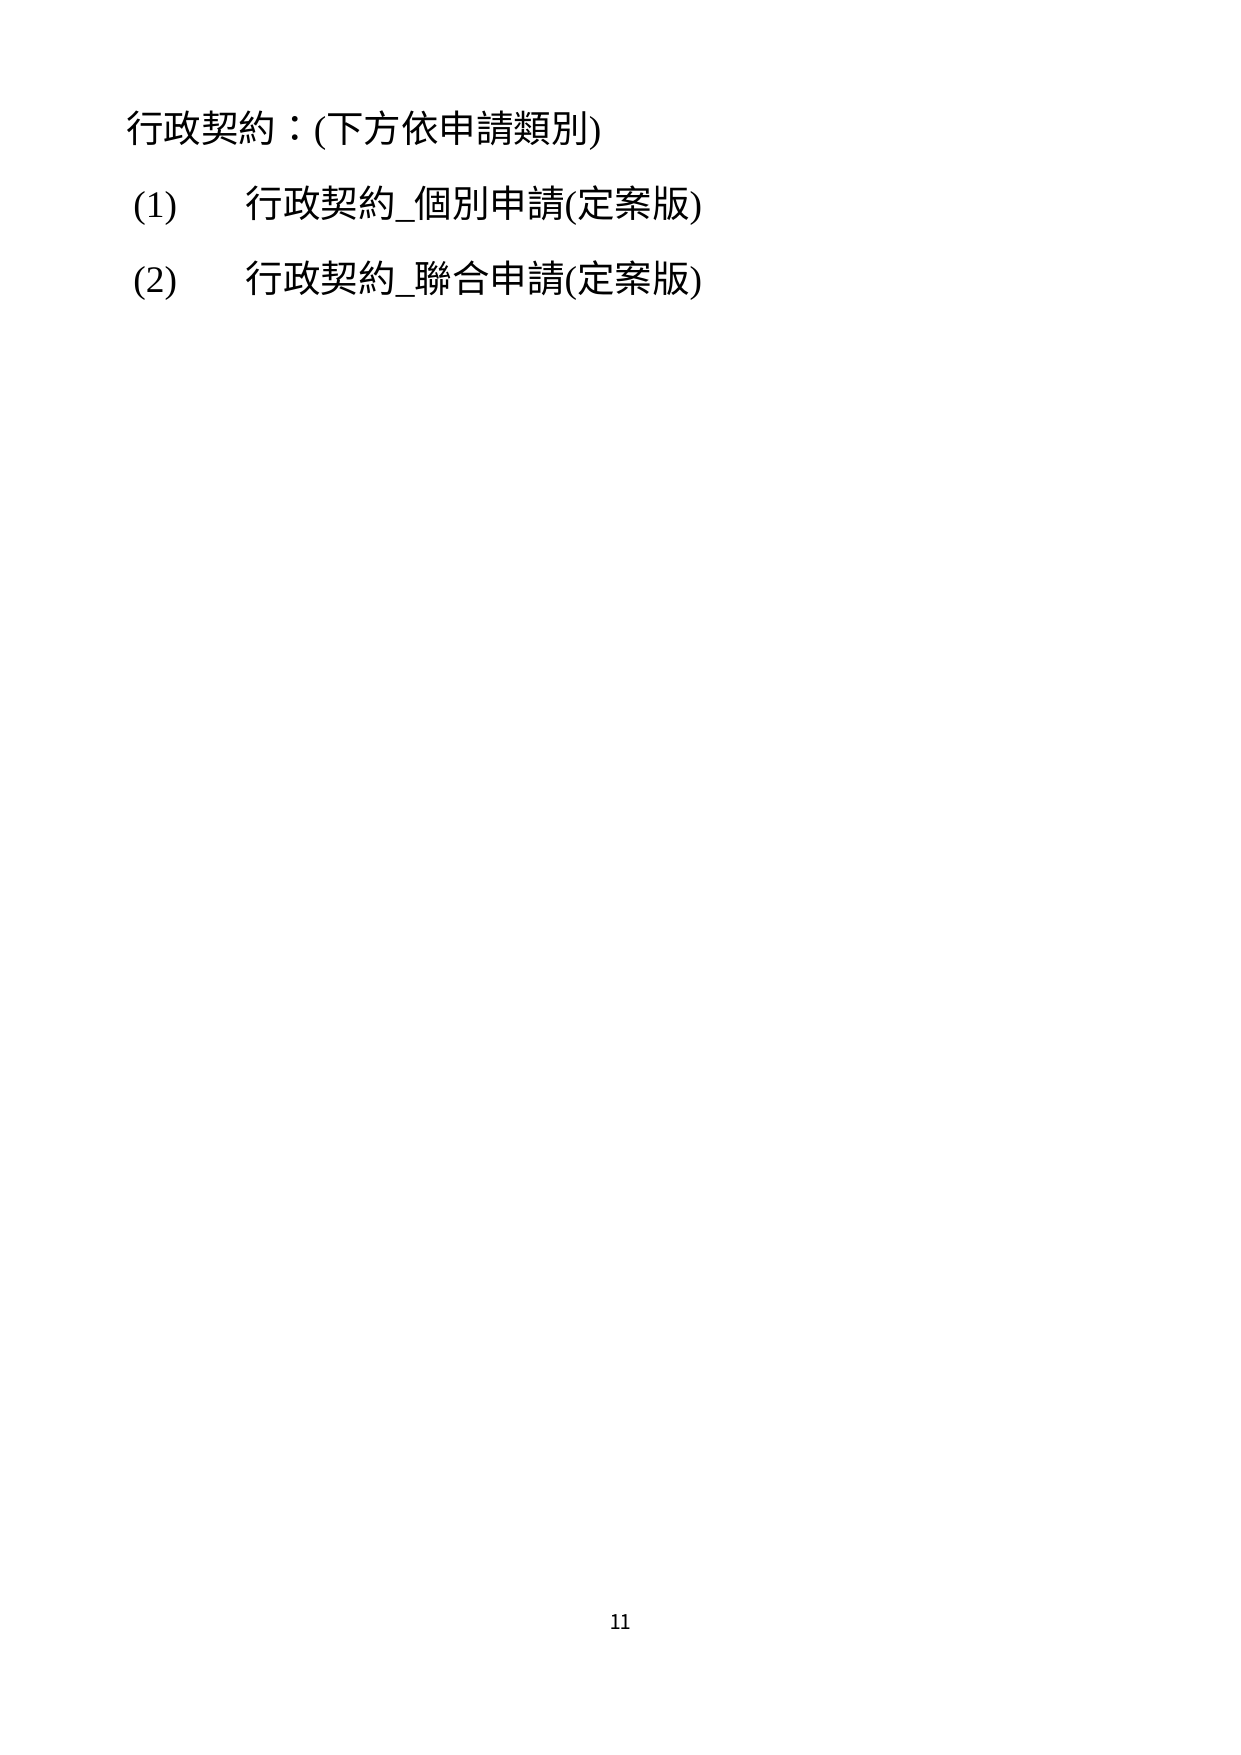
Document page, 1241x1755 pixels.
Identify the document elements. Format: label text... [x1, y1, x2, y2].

list 行政契約_聯合申請(定案版) [133, 249, 1152, 303]
text 行政契約：(下方依申請類別) [89, 99, 1152, 153]
list 行政契約_個別申請(定案版) [133, 174, 1152, 228]
